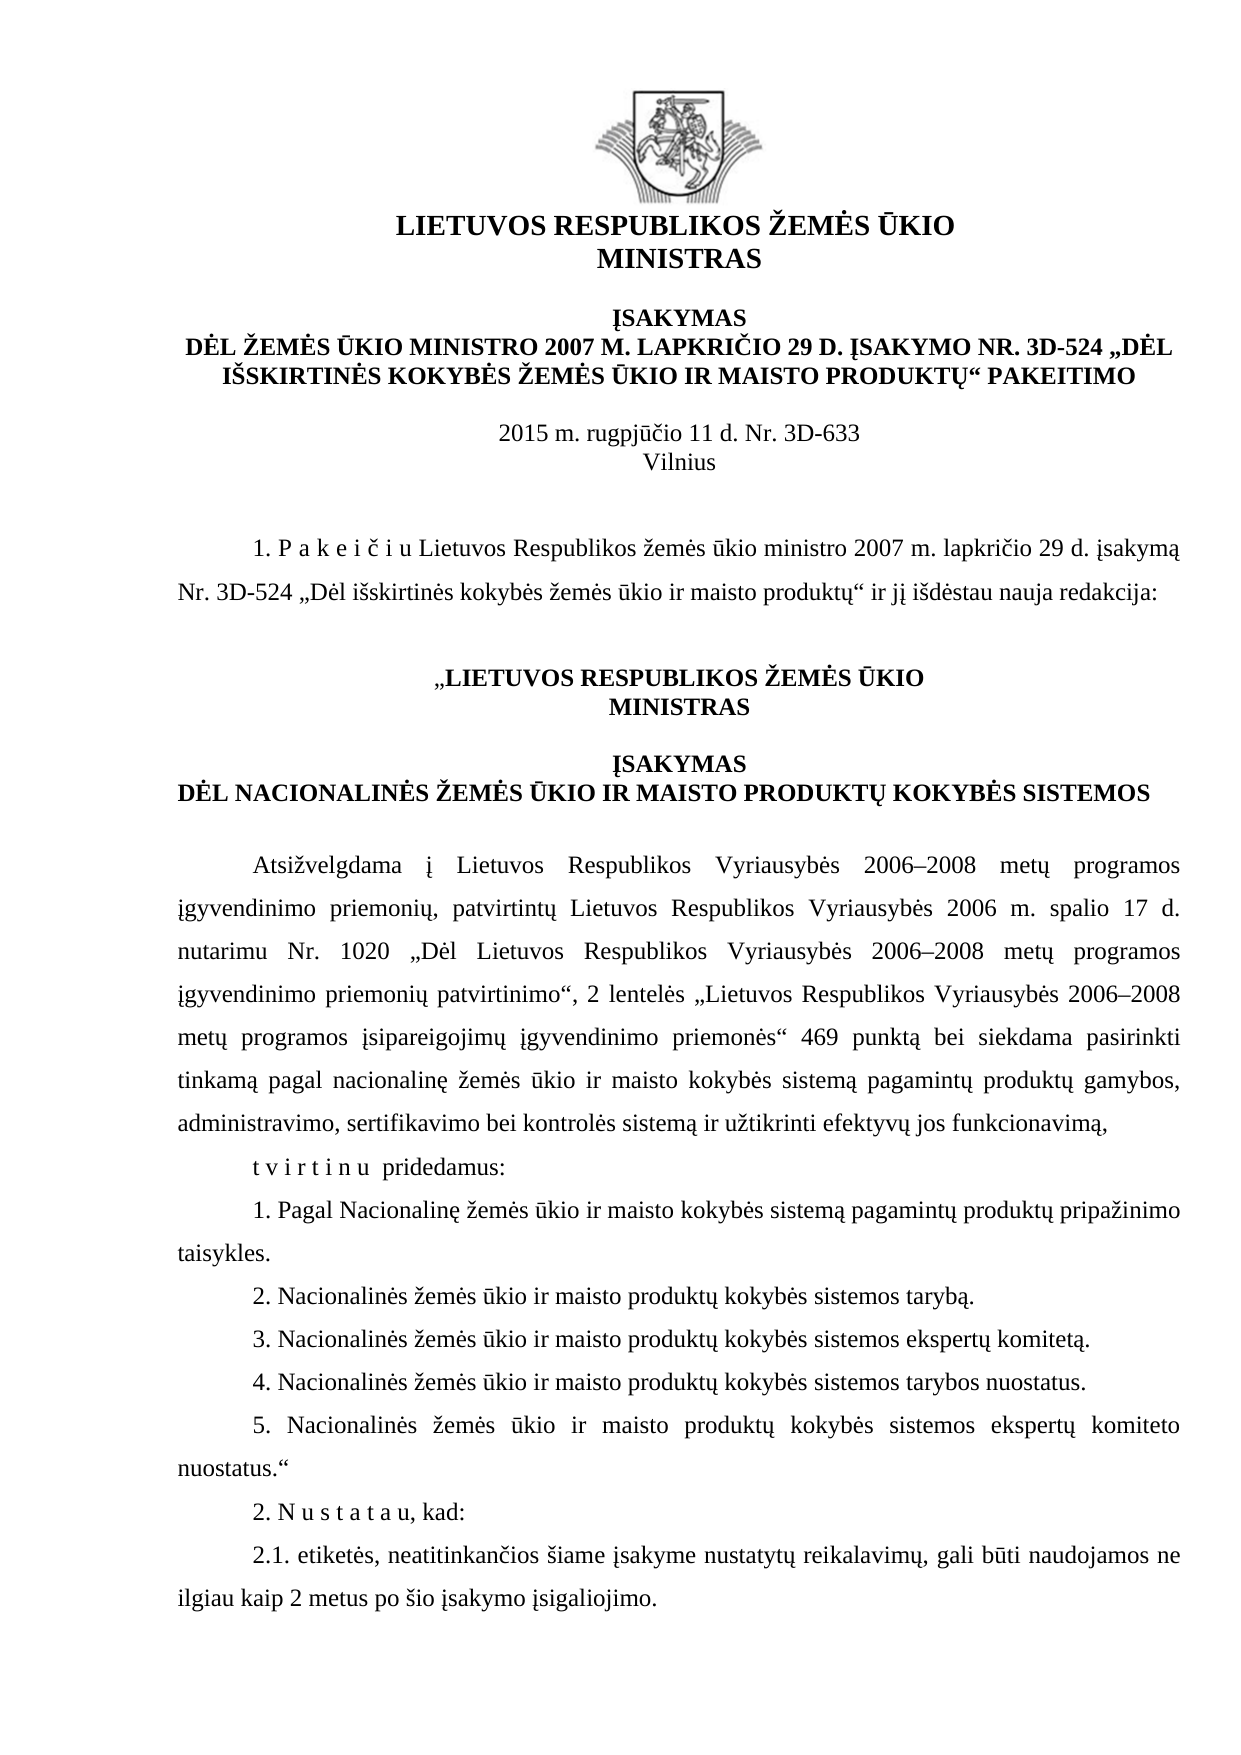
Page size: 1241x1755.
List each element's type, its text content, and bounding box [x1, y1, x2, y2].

text ĮSAKYMAS [177, 749, 1181, 778]
text 3. Nacionalinės žemės ūkio ir maisto produktų kokybės sistemos ekspertų komitetą. [177, 1324, 1181, 1353]
text DĖL ŽEMĖS ŪKIO MINISTRO 2007 M. LAPKRIČIO 29 D. ĮSAKYMO NR. 3D-524 „DĖL IŠSKIRTINĖS KOKYBĖS ŽEMĖS ŪKIO IR MAISTO PRODUKTŲ“ PAKEITIMO [177, 332, 1181, 390]
text 5. Nacionalinės žemės ūkio ir maisto produktų kokybės sistemos ekspertų komiteto nuostatus.“ [177, 1410, 1181, 1482]
text ĮSAKYMAS [177, 303, 1181, 332]
text 2015 m. rugpjūčio 11 d. Nr. 3D-633 [177, 418, 1181, 447]
text 2.1. etiketės, neatitinkančios šiame įsakyme nustatytų reikalavimų, gali būti naudojamos ne ilgiau kaip 2 metus po šio įsakymo įsigaliojimo. [177, 1540, 1181, 1612]
text 2. Nacionalinės žemės ūkio ir maisto produktų kokybės sistemos tarybą. [177, 1281, 1181, 1310]
text 4. Nacionalinės žemės ūkio ir maisto produktų kokybės sistemos tarybos nuostatus. [177, 1367, 1181, 1396]
text LIETUVOS RESPUBLIKOS ŽEMĖS ŪKIO [177, 208, 1181, 241]
text „LIETUVOS RESPUBLIKOS ŽEMĖS ŪKIO [177, 663, 1181, 692]
text 1. Pagal Nacionalinę žemės ūkio ir maisto kokybės sistemą pagamintų produktų pripažinimo taisykles. [177, 1195, 1181, 1267]
text Atsižvelgdama į Lietuvos Respublikos Vyriausybės 2006–2008 metų programos įgyvendinimo priemonių, patvirtintų Lietuvos Respublikos Vyriausybės 2006 m. spalio 17 d. nutarimu Nr. 1020 „Dėl Lietuvos Respublikos Vyriausybės 2006–2008 metų programos įgyvendinimo priemonių patvirtinimo“, 2 lentelės „Lietuvos Respublikos Vyriausybės 2006–2008 metų programos įsipareigojimų įgyvendinimo priemonės“ 469 punktą bei siekdama pasirinkti tinkamą pagal nacionalinę žemės ūkio ir maisto kokybės sistemą pagamintų produktų gamybos, administravimo, sertifikavimo bei kontrolės sistemą ir užtikrinti efektyvų jos funkcionavimą, [177, 850, 1181, 1137]
text Vilnius [177, 447, 1181, 476]
text MINISTRAS [177, 241, 1181, 275]
text MINISTRAS [177, 692, 1181, 720]
text tvirtinu pridedamus: [177, 1152, 1181, 1180]
text 2. N u s t a t a u, kad: [177, 1497, 1181, 1525]
text 1. P a k e i č i u Lietuvos Respublikos žemės ūkio ministro 2007 m. lapkričio 29 d. įsakymą Nr. 3D-524 „Dėl išskirtinės kokybės žemės ūkio ir maisto produktų“ ir jį išdėstau nauja redakcija: [177, 533, 1181, 605]
text DĖL NACIONALINĖS ŽEMĖS ŪKIO IR MAISTO PRODUKTŲ KOKYBĖS SISTEMOS [177, 778, 1181, 807]
